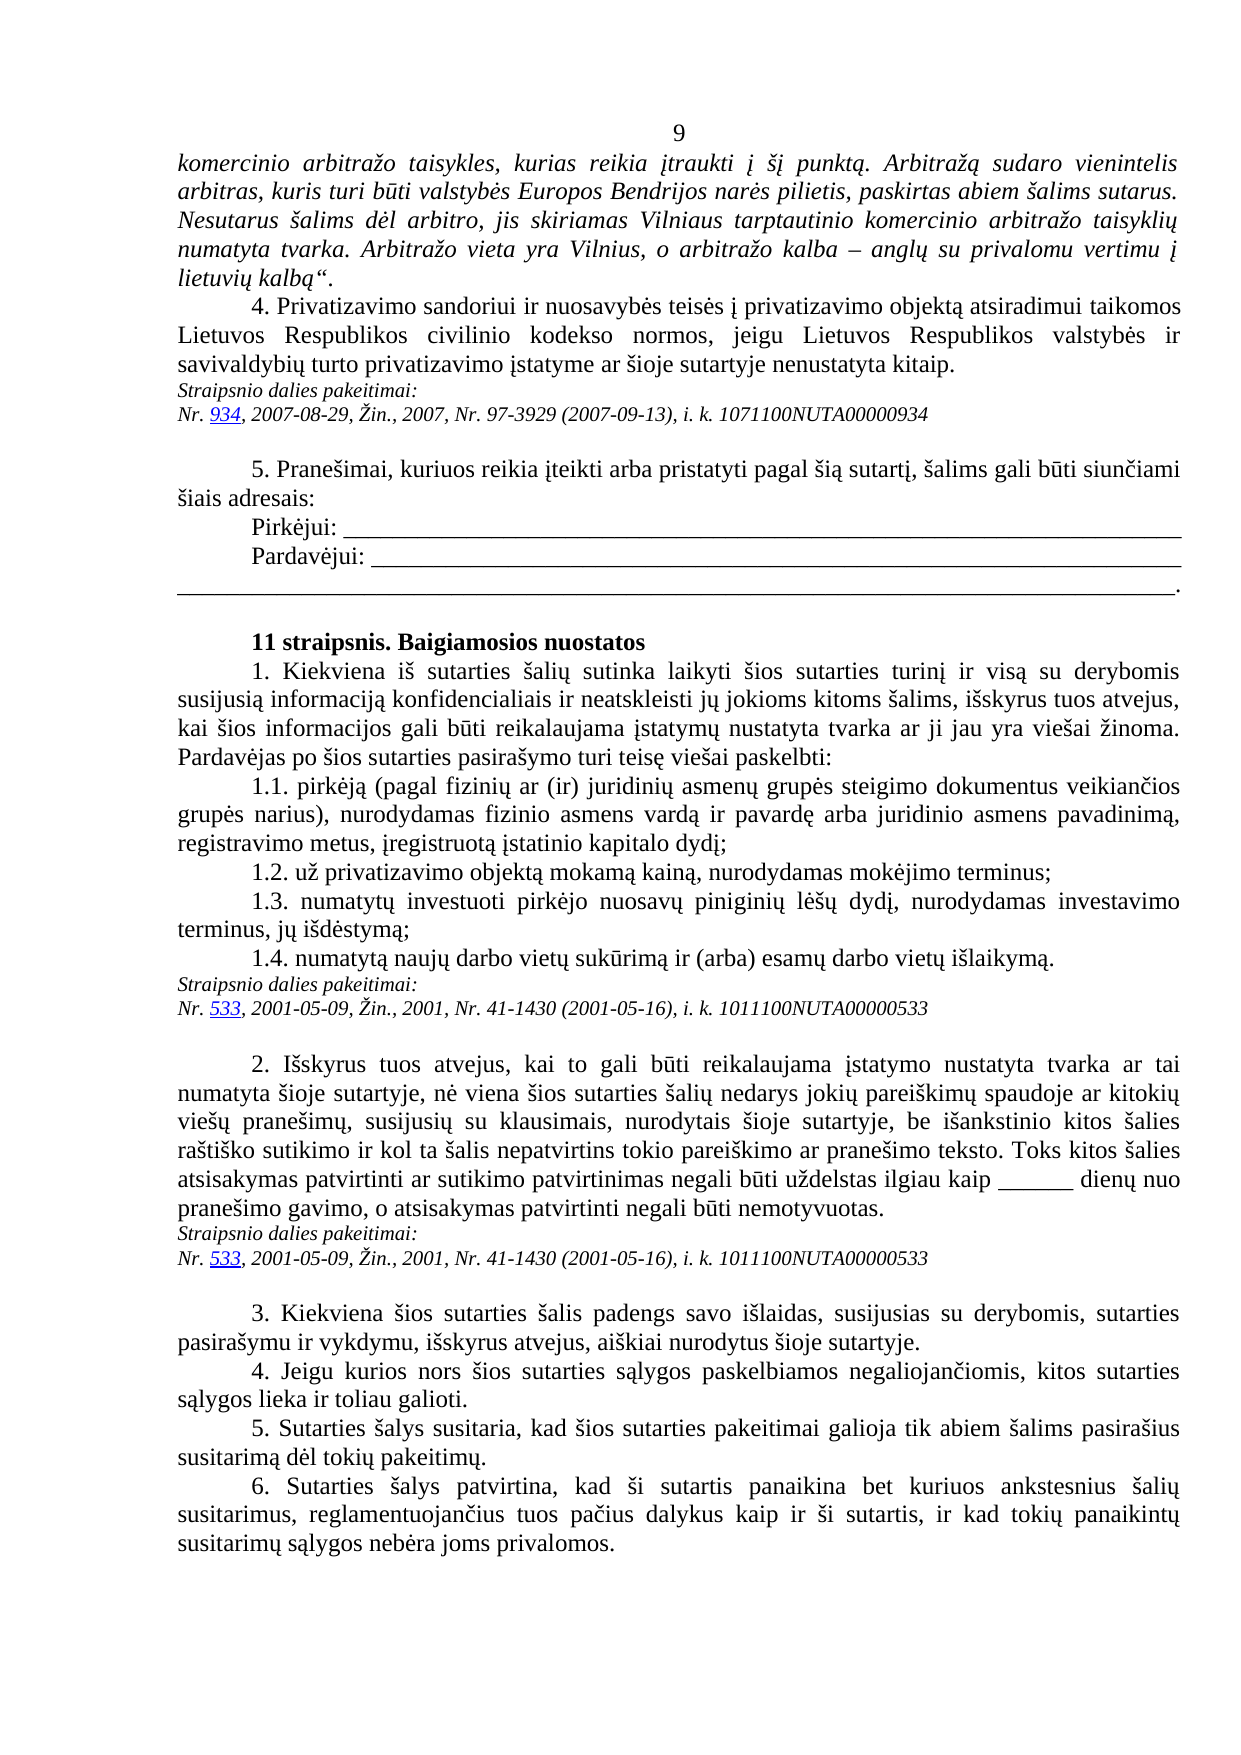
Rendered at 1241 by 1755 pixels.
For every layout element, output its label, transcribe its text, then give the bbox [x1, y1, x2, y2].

text Nr. 533, 2001-05-09, Žin., 2001, Nr. 41-1430 (2001-05-16), i. k. 1011100NUTA00000533 [177, 996, 1181, 1020]
text 1.1. pirkėją (pagal fizinių ar (ir) juridinių asmenų grupės steigimo dokumentus veikiančios grupės narius), nurodydamas fizinio asmens vardą ir pavardę arba juridinio asmens pavadinimą, registravimo metus, įregistruotą įstatinio kapitalo dydį; [177, 771, 1181, 857]
text Nr. 934, 2007-08-29, Žin., 2007, Nr. 97-3929 (2007-09-13), i. k. 1071100NUTA00000934 [177, 402, 1181, 426]
text 2. Išskyrus tuos atvejus, kai to gali būti reikalaujama įstatymo nustatyta tvarka ar tai numatyta šioje sutartyje, nė viena šios sutarties šalių nedarys jokių pareiškimų spaudoje ar kitokių viešų pranešimų, susijusių su klausimais, nurodytais šioje sutartyje, be išankstinio kitos šalies raštiško sutikimo ir kol ta šalis nepatvirtins tokio pareiškimo ar pranešimo teksto. Toks kitos šalies atsisakymas patvirtinti ar sutikimo patvirtinimas negali būti uždelstas ilgiau kaip ______ dienų nuo pranešimo gavimo, o atsisakymas patvirtinti negali būti nemotyvuotas. [177, 1049, 1181, 1221]
text 3. Kiekviena šios sutarties šalis padengs savo išlaidas, susijusias su derybomis, sutarties pasirašymu ir vykdymu, išskyrus atvejus, aiškiai nurodytus šioje sutartyje. [177, 1298, 1181, 1356]
text Straipsnio dalies pakeitimai: [177, 1221, 1181, 1245]
text 11 straipsnis. Baigiamosios nuostatos [177, 627, 1181, 656]
text Straipsnio dalies pakeitimai: [177, 378, 1181, 402]
text 4. Privatizavimo sandoriui ir nuosavybės teisės į privatizavimo objektą atsiradimui taikomos Lietuvos Respublikos civilinio kodekso normos, jeigu Lietuvos Respublikos valstybės ir savivaldybių turto privatizavimo įstatyme ar šioje sutartyje nenustatyta kitaip. [177, 291, 1181, 378]
text Pirkėjui: [177, 512, 1181, 541]
text . [177, 569, 1181, 598]
text 1. Kiekviena iš sutarties šalių sutinka laikyti šios sutarties turinį ir visą su derybomis susijusią informaciją konfidencialiais ir neatskleisti jų jokioms kitoms šalims, išskyrus tuos atvejus, kai šios informacijos gali būti reikalaujama įstatymų nustatyta tvarka ar ji jau yra viešai žinoma. Pardavėjas po šios sutarties pasirašymo turi teisę viešai paskelbti: [177, 656, 1181, 771]
text komercinio arbitražo taisykles, kurias reikia įtraukti į šį punktą. Arbitražą sudaro vienintelis arbitras, kuris turi būti valstybės Europos Bendrijos narės pilietis, paskirtas abiem šalims sutarus. Nesutarus šalims dėl arbitro, jis skiriamas Vilniaus tarptautinio komercinio arbitražo taisyklių numatyta tvarka. Arbitražo vieta yra Vilnius, o arbitražo kalba – anglų su privalomu vertimu į lietuvių kalbą“. [177, 148, 1181, 291]
text 4. Jeigu kurios nors šios sutarties sąlygos paskelbiamos negaliojančiomis, kitos sutarties sąlygos lieka ir toliau galioti. [177, 1356, 1181, 1413]
text 1.2. už privatizavimo objektą mokamą kainą, nurodydamas mokėjimo terminus; [177, 857, 1181, 886]
text 5. Sutarties šalys susitaria, kad šios sutarties pakeitimai galioja tik abiem šalims pasirašius susitarimą dėl tokių pakeitimų. [177, 1413, 1181, 1471]
text Pardavėjui: [177, 541, 1181, 569]
text 1.3. numatytų investuoti pirkėjo nuosavų piniginių lėšų dydį, nurodydamas investavimo terminus, jų išdėstymą; [177, 886, 1181, 943]
text 5. Pranešimai, kuriuos reikia įteikti arba pristatyti pagal šią sutartį, šalims gali būti siunčiami šiais adresais: [177, 454, 1181, 512]
text Nr. 533, 2001-05-09, Žin., 2001, Nr. 41-1430 (2001-05-16), i. k. 1011100NUTA00000533 [177, 1245, 1181, 1269]
text 1.4. numatytą naujų darbo vietų sukūrimą ir (arba) esamų darbo vietų išlaikymą. [177, 943, 1181, 972]
text Straipsnio dalies pakeitimai: [177, 972, 1181, 996]
text 6. Sutarties šalys patvirtina, kad ši sutartis panaikina bet kuriuos ankstesnius šalių susitarimus, reglamentuojančius tuos pačius dalykus kaip ir ši sutartis, ir kad tokių panaikintų susitarimų sąlygos nebėra joms privalomos. [177, 1471, 1181, 1557]
